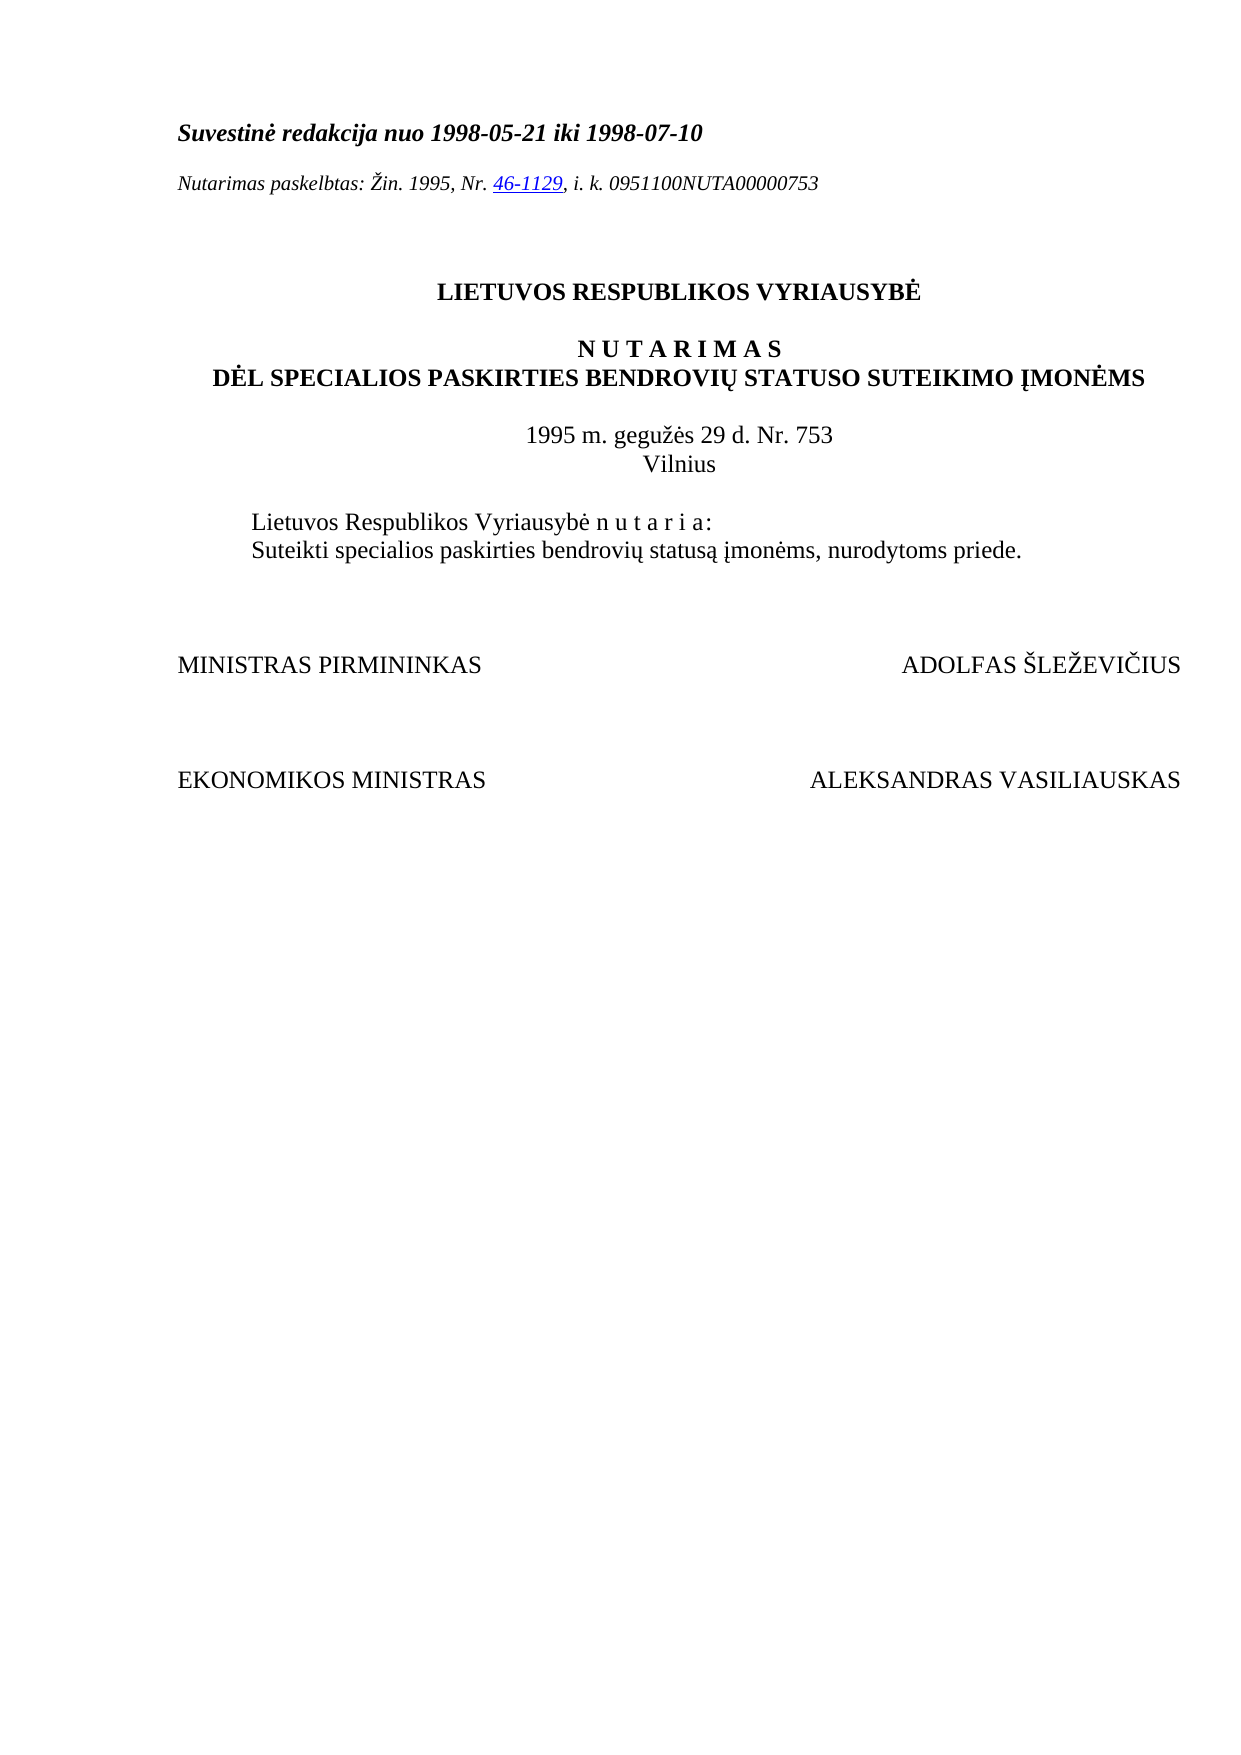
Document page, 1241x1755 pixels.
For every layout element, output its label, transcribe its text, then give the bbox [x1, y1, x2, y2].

text LIETUVOS RESPUBLIKOS VYRIAUSYBĖ [177, 277, 1181, 305]
text EKONOMIKOS MINISTRAS ALEKSANDRAS VASILIAUSKAS [177, 765, 1181, 794]
text Suteikti specialios paskirties bendrovių statusą įmonėms, nurodytoms priede. [177, 535, 1181, 564]
text Lietuvos Respublikos Vyriausybė nutaria: [177, 507, 1181, 535]
text Nutarimas paskelbtas: Žin. 1995, Nr. 46-1129, i. k. 0951100NUTA00000753 [177, 171, 1181, 195]
text Suvestinė redakcija nuo 1998-05-21 iki 1998-07-10 [177, 118, 1181, 147]
text N U T A R I M A S [177, 334, 1181, 363]
text 1995 m. gegužės 29 d. Nr. 753 [177, 420, 1181, 449]
text DĖL SPECIALIOS PASKIRTIES BENDROVIŲ STATUSO SUTEIKIMO ĮMONĖMS [177, 363, 1181, 392]
text MINISTRAS PIRMININKAS ADOLFAS ŠLEŽEVIČIUS [177, 650, 1181, 679]
text Vilnius [177, 449, 1181, 478]
